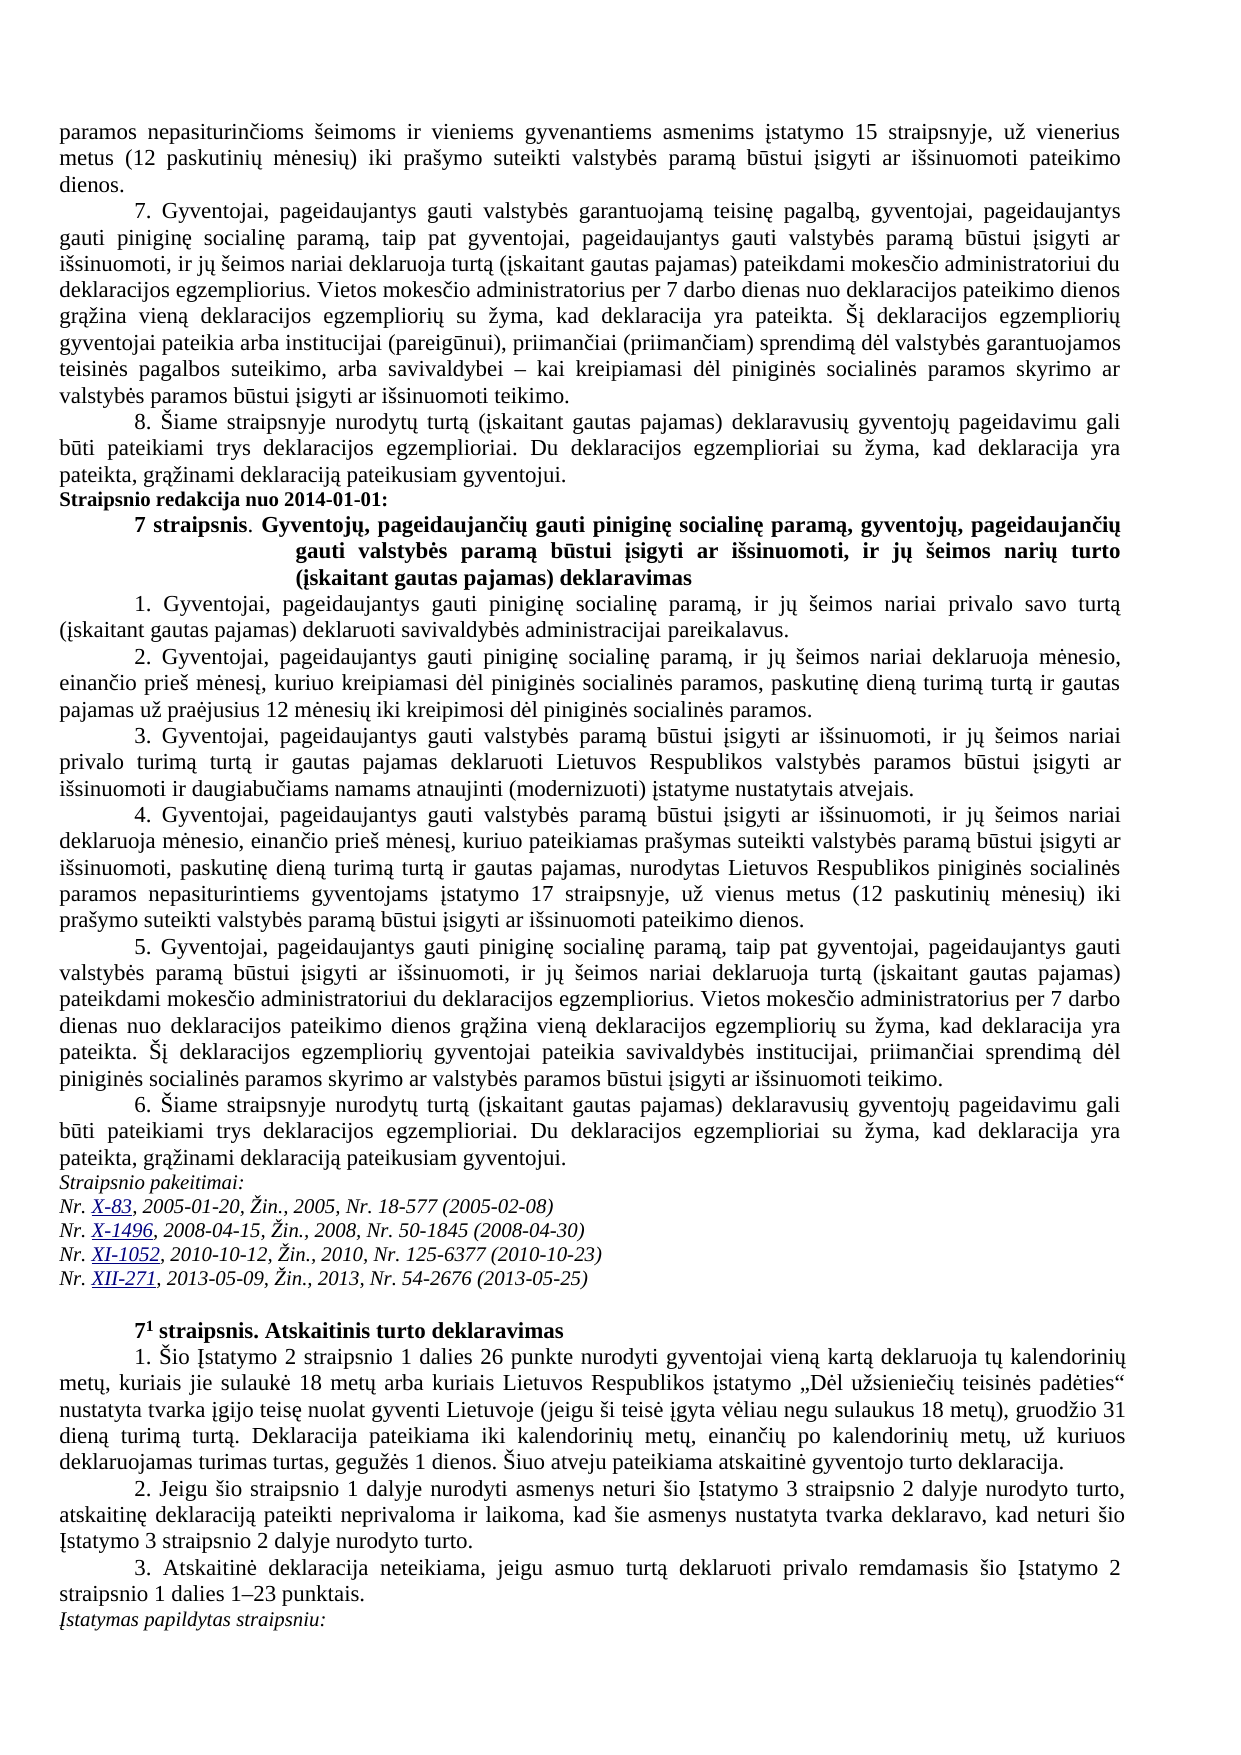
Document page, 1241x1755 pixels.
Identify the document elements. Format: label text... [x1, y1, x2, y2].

text 4. Gyventojai, pageidaujantys gauti valstybės paramą būstui įsigyti ar išsinuomoti, ir jų šeimos nariai deklaruoja mėnesio, einančio prieš mėnesį, kuriuo pateikiamas prašymas suteikti valstybės paramą būstui įsigyti ar išsinuomoti, paskutinę dieną turimą turtą ir gautas pajamas, nurodytas Lietuvos Respublikos piniginės socialinės paramos nepasiturintiems gyventojams įstatymo 17 straipsnyje, už vienus metus (12 paskutinių mėnesių) iki prašymo suteikti valstybės paramą būstui įsigyti ar išsinuomoti pateikimo dienos. [59, 801, 1122, 933]
text 1. Šio Įstatymo 2 straipsnio 1 dalies 26 punkte nurodyti gyventojai vieną kartą deklaruoja tų kalendorinių metų, kuriais jie sulaukė 18 metų arba kuriais Lietuvos Respublikos įstatymo „Dėl užsieniečių teisinės padėties“ nustatyta tvarka įgijo teisę nuolat gyventi Lietuvoje (jeigu ši teisė įgyta vėliau negu sulaukus 18 metų), gruodžio 31 dieną turimą turtą. Deklaracija pateikiama iki kalendorinių metų, einančių po kalendorinių metų, už kuriuos deklaruojamas turimas turtas, gegužės 1 dienos. Šiuo atveju pateikiama atskaitinė gyventojo turto deklaracija. [59, 1343, 1127, 1475]
text 5. Gyventojai, pageidaujantys gauti piniginę socialinę paramą, taip pat gyventojai, pageidaujantys gauti valstybės paramą būstui įsigyti ar išsinuomoti, ir jų šeimos nariai deklaruoja turtą (įskaitant gautas pajamas) pateikdami mokesčio administratoriui du deklaracijos egzempliorius. Vietos mokesčio administratorius per 7 darbo dienas nuo deklaracijos pateikimo dienos grąžina vieną deklaracijos egzempliorių su žyma, kad deklaracija yra pateikta. Šį deklaracijos egzempliorių gyventojai pateikia savivaldybės institucijai, priimančiai sprendimą dėl piniginės socialinės paramos skyrimo ar valstybės paramos būstui įsigyti ar išsinuomoti teikimo. [59, 933, 1122, 1091]
text Straipsnio redakcija nuo 2014-01-01: [59, 487, 1127, 511]
text 2. Jeigu šio straipsnio 1 dalyje nurodyti asmenys neturi šio Įstatymo 3 straipsnio 2 dalyje nurodyto turto, atskaitinę deklaraciją pateikti neprivaloma ir laikoma, kad šie asmenys nustatyta tvarka deklaravo, kad neturi šio Įstatymo 3 straipsnio 2 dalyje nurodyto turto. [59, 1475, 1127, 1554]
text 3. Atskaitinė deklaracija neteikiama, jeigu asmuo turtą deklaruoti privalo remdamasis šio Įstatymo 2 straipsnio 1 dalies 1–23 punktais. [59, 1554, 1122, 1607]
text Nr. XII-271, 2013-05-09, Žin., 2013, Nr. 54-2676 (2013-05-25) [59, 1266, 1122, 1290]
text Straipsnio pakeitimai: [59, 1170, 1122, 1194]
text 6. Šiame straipsnyje nurodytų turtą (įskaitant gautas pajamas) deklaravusių gyventojų pageidavimu gali būti pateikiami trys deklaracijos egzemplioriai. Du deklaracijos egzemplioriai su žyma, kad deklaracija yra pateikta, grąžinami deklaraciją pateikusiam gyventojui. [59, 1091, 1122, 1170]
text Nr. X-1496, 2008-04-15, Žin., 2008, Nr. 50-1845 (2008-04-30) [59, 1218, 1122, 1242]
text 2. Gyventojai, pageidaujantys gauti piniginę socialinę paramą, ir jų šeimos nariai deklaruoja mėnesio, einančio prieš mėnesį, kuriuo kreipiamasi dėl piniginės socialinės paramos, paskutinę dieną turimą turtą ir gautas pajamas už praėjusius 12 mėnesių iki kreipimosi dėl piniginės socialinės paramos. [59, 643, 1122, 722]
text 7. Gyventojai, pageidaujantys gauti valstybės garantuojamą teisinę pagalbą, gyventojai, pageidaujantys gauti piniginę socialinę paramą, taip pat gyventojai, pageidaujantys gauti valstybės paramą būstui įsigyti ar išsinuomoti, ir jų šeimos nariai deklaruoja turtą (įskaitant gautas pajamas) pateikdami mokesčio administratoriui du deklaracijos egzempliorius. Vietos mokesčio administratorius per 7 darbo dienas nuo deklaracijos pateikimo dienos grąžina vieną deklaracijos egzempliorių su žyma, kad deklaracija yra pateikta. Šį deklaracijos egzempliorių gyventojai pateikia arba institucijai (pareigūnui), priimančiai (priimančiam) sprendimą dėl valstybės garantuojamos teisinės pagalbos suteikimo, arba savivaldybei – kai kreipiamasi dėl piniginės socialinės paramos skyrimo ar valstybės paramos būstui įsigyti ar išsinuomoti teikimo. [59, 197, 1122, 408]
text 1. Gyventojai, pageidaujantys gauti piniginę socialinę paramą, ir jų šeimos nariai privalo savo turtą (įskaitant gautas pajamas) deklaruoti savivaldybės administracijai pareikalavus. [59, 590, 1122, 643]
text 7 straipsnis. Gyventojų, pageidaujančių gauti piniginę socialinę paramą, gyventojų, pageidaujančių gauti valstybės paramą būstui įsigyti ar išsinuomoti, ir jų šeimos narių turto (įskaitant gautas pajamas) deklaravimas [134, 511, 1122, 590]
text 8. Šiame straipsnyje nurodytų turtą (įskaitant gautas pajamas) deklaravusių gyventojų pageidavimu gali būti pateikiami trys deklaracijos egzemplioriai. Du deklaracijos egzemplioriai su žyma, kad deklaracija yra pateikta, grąžinami deklaraciją pateikusiam gyventojui. [59, 408, 1122, 487]
text Įstatymas papildytas straipsniu: [59, 1607, 1122, 1631]
text 71 straipsnis. Atskaitinis turto deklaravimas [59, 1317, 1127, 1343]
text Nr. XI-1052, 2010-10-12, Žin., 2010, Nr. 125-6377 (2010-10-23) [59, 1242, 1122, 1266]
text 3. Gyventojai, pageidaujantys gauti valstybės paramą būstui įsigyti ar išsinuomoti, ir jų šeimos nariai privalo turimą turtą ir gautas pajamas deklaruoti Lietuvos Respublikos valstybės paramos būstui įsigyti ar išsinuomoti ir daugiabučiams namams atnaujinti (modernizuoti) įstatyme nustatytais atvejais. [59, 722, 1122, 801]
text paramos nepasiturinčioms šeimoms ir vieniems gyvenantiems asmenims įstatymo 15 straipsnyje, už vienerius metus (12 paskutinių mėnesių) iki prašymo suteikti valstybės paramą būstui įsigyti ar išsinuomoti pateikimo dienos. [59, 118, 1122, 197]
text Nr. X-83, 2005-01-20, Žin., 2005, Nr. 18-577 (2005-02-08) [59, 1194, 1122, 1218]
